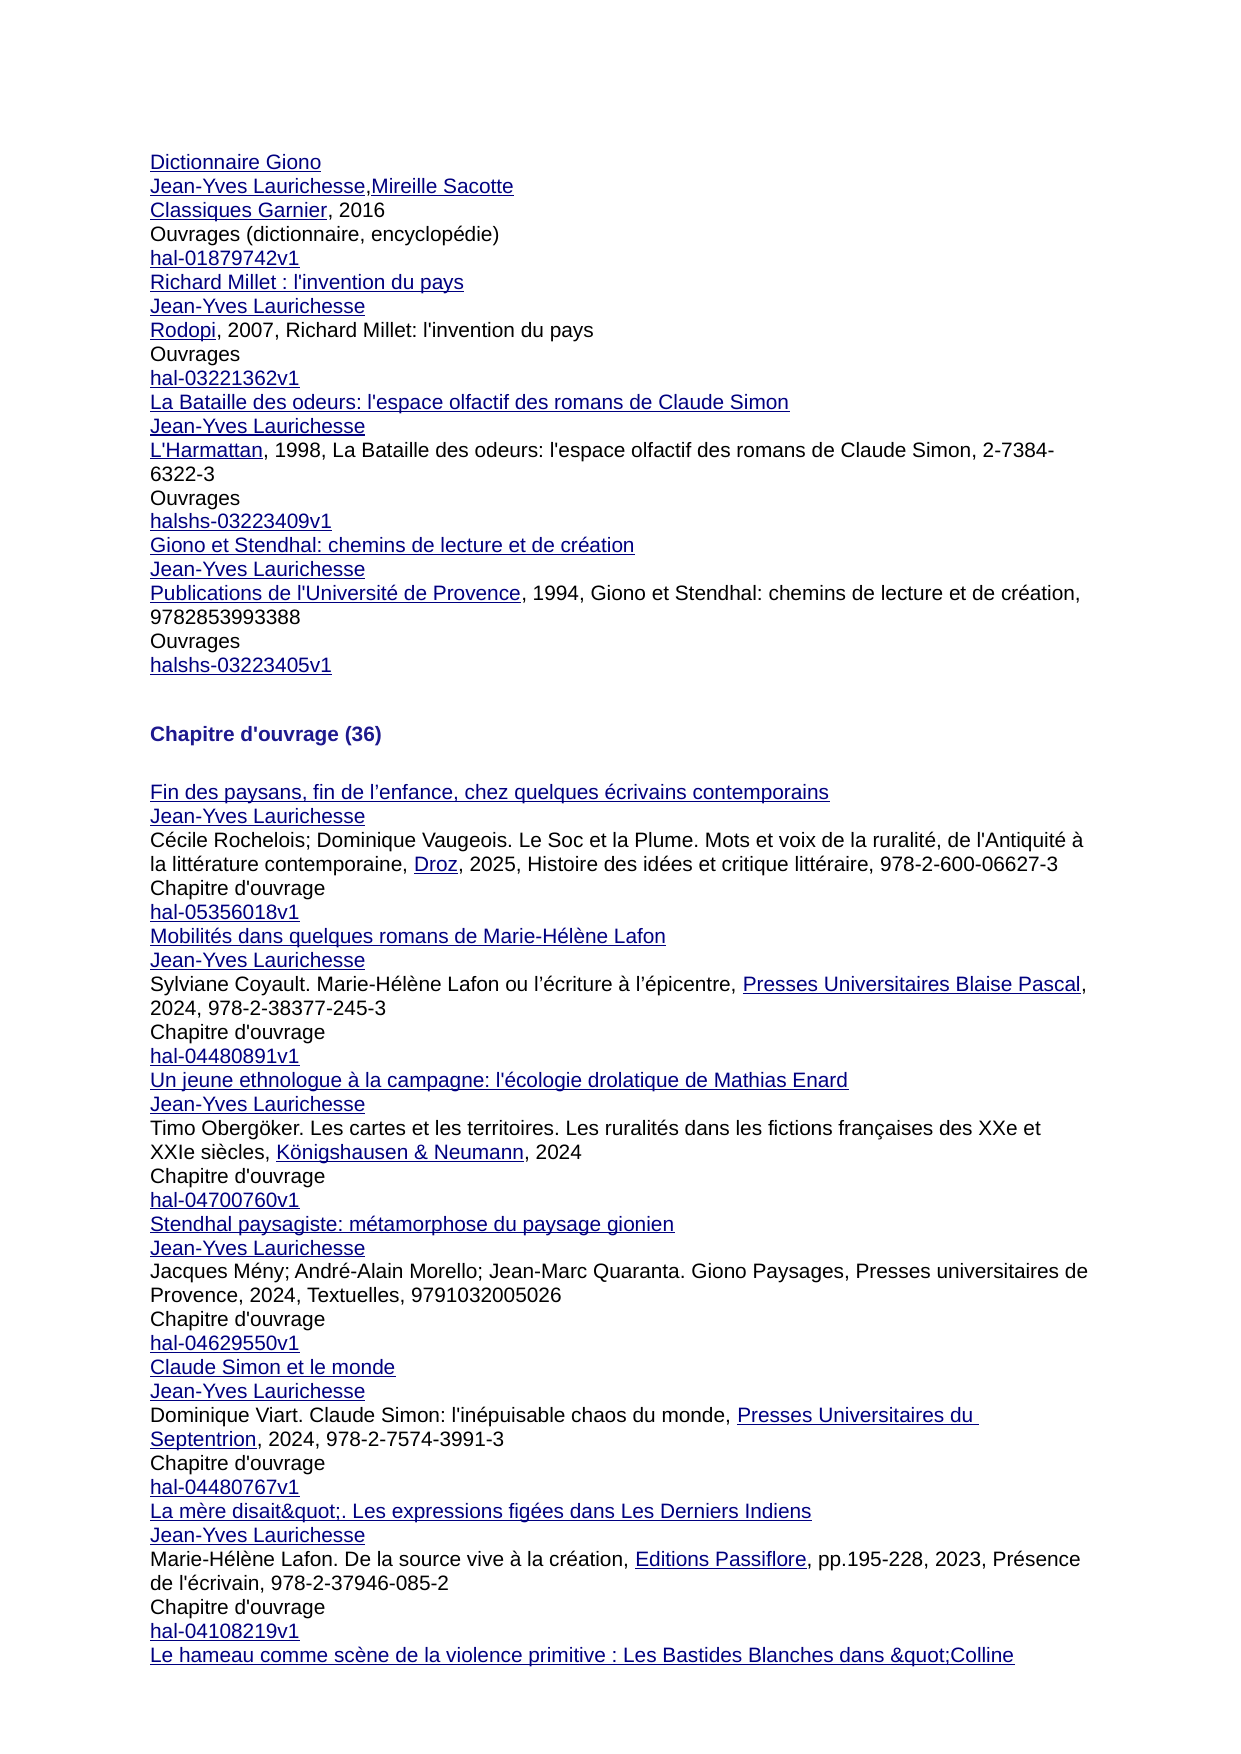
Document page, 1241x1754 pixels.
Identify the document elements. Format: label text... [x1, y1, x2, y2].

table_header Fin des paysans, fin de l’enfance, chez quelques écrivains contemporains Jean-Yves Laurichesse Cécile Rochelois; Dominique Vaugeois. Le Soc et la Plume. Mots et voix de la ruralité, de l'Antiquité à la littérature contemporaine, Droz, 2025, Histoire des idées et critique littéraire, 978-2-600-06627-3 Chapitre d'ouvrage hal-05356018v1 [150, 780, 1090, 924]
table_cell Claude Simon et le monde Jean-Yves Laurichesse Dominique Viart. Claude Simon: l'inépuisable chaos du monde, Presses Universitaires du Septentrion, 2024, 978-2-7574-3991-3 Chapitre d'ouvrage hal-04480767v1 [150, 1355, 1090, 1499]
table_cell Mobilités dans quelques romans de Marie-Hélène Lafon Jean-Yves Laurichesse Sylviane Coyault. Marie-Hélène Lafon ou l’écriture à l’épicentre, Presses Universitaires Blaise Pascal, 2024, 978-2-38377-245-3 Chapitre d'ouvrage hal-04480891v1 [150, 924, 1090, 1068]
table_cell Dictionnaire Giono Jean-Yves Laurichesse,Mireille Sacotte Classiques Garnier, 2016 Ouvrages (dictionnaire, encyclopédie) hal-01879742v1 [150, 150, 1090, 270]
table_cell Stendhal paysagiste: métamorphose du paysage gionien Jean-Yves Laurichesse Jacques Mény; André-Alain Morello; Jean-Marc Quaranta. Giono Paysages, Presses universitaires de Provence, 2024, Textuelles, 9791032005026 Chapitre d'ouvrage hal-04629550v1 [150, 1211, 1090, 1355]
table_cell Le hameau comme scène de la violence primitive : Les Bastides Blanches dans &quot;Colline [150, 1643, 1090, 1667]
table_cell La mère disait&quot;. Les expressions figées dans Les Derniers Indiens Jean-Yves Laurichesse Marie-Hélène Lafon. De la source vive à la création, Editions Passiflore, pp.195-228, 2023, Présence de l'écrivain, 978-2-37946-085-2 Chapitre d'ouvrage hal-04108219v1 [150, 1499, 1090, 1643]
table_cell Un jeune ethnologue à la campagne: l'écologie drolatique de Mathias Enard Jean-Yves Laurichesse Timo Obergöker. Les cartes et les territoires. Les ruralités dans les fictions françaises des XXe et XXIe siècles, Königshausen & Neumann, 2024 Chapitre d'ouvrage hal-04700760v1 [150, 1068, 1090, 1211]
table_cell La Bataille des odeurs: l'espace olfactif des romans de Claude Simon Jean-Yves Laurichesse L'Harmattan, 1998, La Bataille des odeurs: l'espace olfactif des romans de Claude Simon, 2-7384-6322-3 Ouvrages halshs-03223409v1 [150, 390, 1090, 533]
subtitle Chapitre d'ouvrage (36) [150, 722, 1090, 746]
table_cell Richard Millet : l'invention du pays Jean-Yves Laurichesse Rodopi, 2007, Richard Millet: l'invention du pays Ouvrages hal-03221362v1 [150, 270, 1090, 389]
table_cell Giono et Stendhal: chemins de lecture et de création Jean-Yves Laurichesse Publications de l'Université de Provence, 1994, Giono et Stendhal: chemins de lecture et de création, 9782853993388 Ouvrages halshs-03223405v1 [150, 533, 1090, 677]
